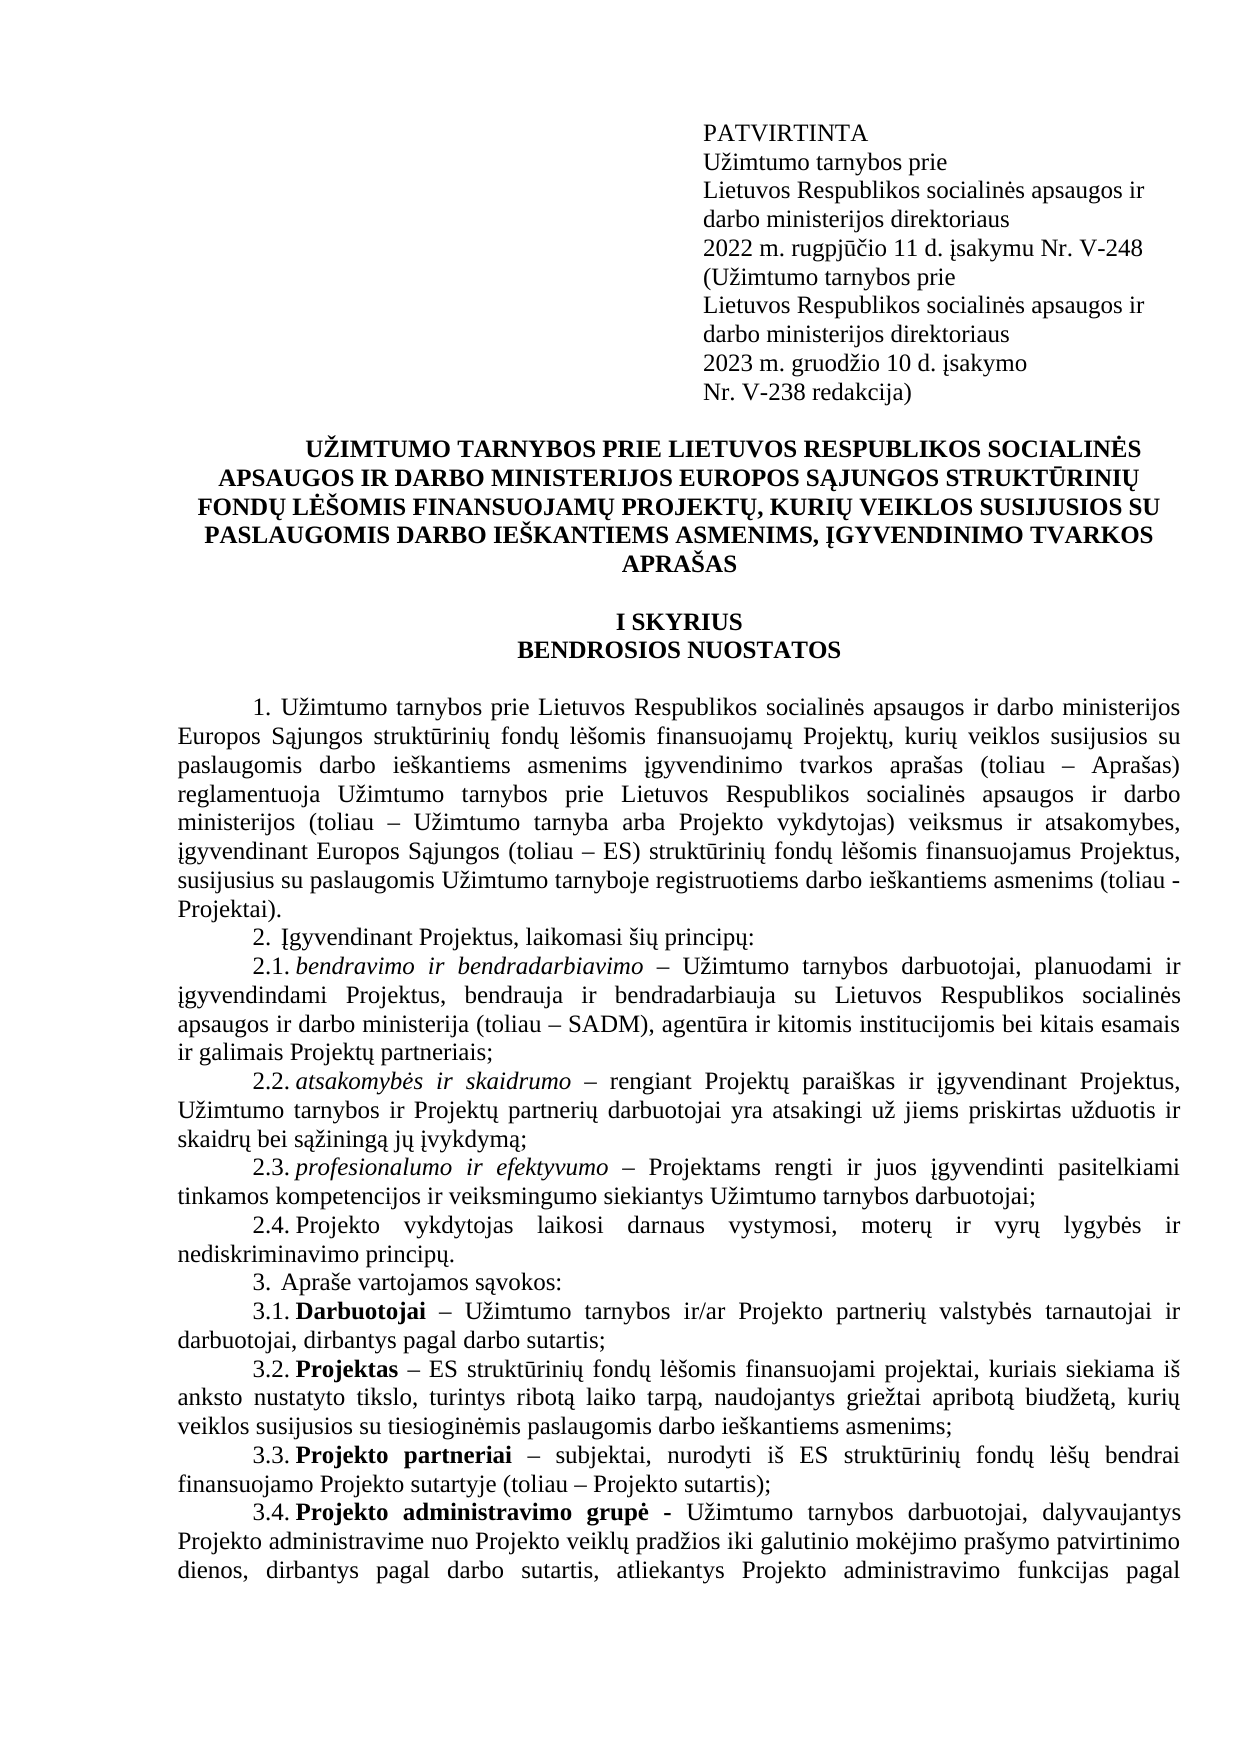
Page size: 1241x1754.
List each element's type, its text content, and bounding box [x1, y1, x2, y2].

text 3.1. Darbuotojai – Užimtumo tarnybos ir/ar Projekto partnerių valstybės tarnautojai ir darbuotojai, dirbantys pagal darbo sutartis; [177, 1296, 1181, 1354]
text 3.3. Projekto partneriai – subjektai, nurodyti iš ES struktūrinių fondų lėšų bendrai finansuojamo Projekto sutartyje (toliau – Projekto sutartis); [177, 1440, 1181, 1497]
text Lietuvos Respublikos socialinės apsaugos ir [177, 291, 1181, 319]
text Lietuvos Respublikos socialinės apsaugos ir [177, 176, 1181, 204]
text BENDROSIOS NUOSTATOS [177, 635, 1181, 664]
text 2.4. Projekto vykdytojas laikosi darnaus vystymosi, moterų ir vyrų lygybės ir nediskriminavimo principų. [177, 1210, 1181, 1267]
text 2022 m. rugpjūčio 11 d. įsakymu Nr. V-248 [177, 233, 1181, 262]
text darbo ministerijos direktoriaus [177, 319, 1181, 348]
text UŽIMTUMO TARNYBOS PRIE LIETUVOS RESPUBLIKOS SOCIALINĖS APSAUGOS IR DARBO MINISTERIJOS EUROPOS SĄJUNGOS STRUKTŪRINIŲ FONDŲ LĖŠOMIS FINANSUOJAMŲ PROJEKTŲ, KURIŲ VEIKLOS SUSIJUSIOS SU PASLAUGOMIS DARBO IEŠKANTIEMS ASMENIMS, ĮGYVENDINIMO TVARKOS APRAŠAS [177, 434, 1181, 578]
text 2.3. profesionalumo ir efektyvumo – Projektams rengti ir juos įgyvendinti pasitelkiami tinkamos kompetencijos ir veiksmingumo siekiantys Užimtumo tarnybos darbuotojai; [177, 1152, 1181, 1210]
text 1. Užimtumo tarnybos prie Lietuvos Respublikos socialinės apsaugos ir darbo ministerijos Europos Sąjungos struktūrinių fondų lėšomis finansuojamų Projektų, kurių veiklos susijusios su paslaugomis darbo ieškantiems asmenims įgyvendinimo tvarkos aprašas (toliau – Aprašas) reglamentuoja Užimtumo tarnybos prie Lietuvos Respublikos socialinės apsaugos ir darbo ministerijos (toliau – Užimtumo tarnyba arba Projekto vykdytojas) veiksmus ir atsakomybes, įgyvendinant Europos Sąjungos (toliau – ES) struktūrinių fondų lėšomis finansuojamus Projektus, susijusius su paslaugomis Užimtumo tarnyboje registruotiems darbo ieškantiems asmenims (toliau - Projektai). [177, 692, 1181, 922]
text 3. Apraše vartojamos sąvokos: [177, 1267, 1181, 1296]
text 2.1. bendravimo ir bendradarbiavimo – Užimtumo tarnybos darbuotojai, planuodami ir įgyvendindami Projektus, bendrauja ir bendradarbiauja su Lietuvos Respublikos socialinės apsaugos ir darbo ministerija (toliau – SADM), agentūra ir kitomis institucijomis bei kitais esamais ir galimais Projektų partneriais; [177, 951, 1181, 1066]
text (Užimtumo tarnybos prie [177, 262, 1181, 291]
text Nr. V-238 redakcija) [177, 377, 1181, 406]
text darbo ministerijos direktoriaus [177, 204, 1181, 233]
text 3.4. Projekto administravimo grupė - Užimtumo tarnybos darbuotojai, dalyvaujantys Projekto administravime nuo Projekto veiklų pradžios iki galutinio mokėjimo prašymo patvirtinimo dienos, dirbantys pagal darbo sutartis, atliekantys Projekto administravimo funkcijas pagal [177, 1497, 1181, 1584]
text 2023 m. gruodžio 10 d. įsakymo [177, 348, 1181, 377]
text I SKYRIUS [177, 607, 1181, 635]
text 2. Įgyvendinant Projektus, laikomasi šių principų: [177, 922, 1181, 951]
text PATVIRTINTA [177, 118, 1181, 147]
text 3.2. Projektas – ES struktūrinių fondų lėšomis finansuojami projektai, kuriais siekiama iš anksto nustatyto tikslo, turintys ribotą laiko tarpą, naudojantys griežtai apribotą biudžetą, kurių veiklos susijusios su tiesioginėmis paslaugomis darbo ieškantiems asmenims; [177, 1354, 1181, 1440]
text 2.2. atsakomybės ir skaidrumo – rengiant Projektų paraiškas ir įgyvendinant Projektus, Užimtumo tarnybos ir Projektų partnerių darbuotojai yra atsakingi už jiems priskirtas užduotis ir skaidrų bei sąžiningą jų įvykdymą; [177, 1066, 1181, 1152]
text Užimtumo tarnybos prie [177, 147, 1181, 176]
